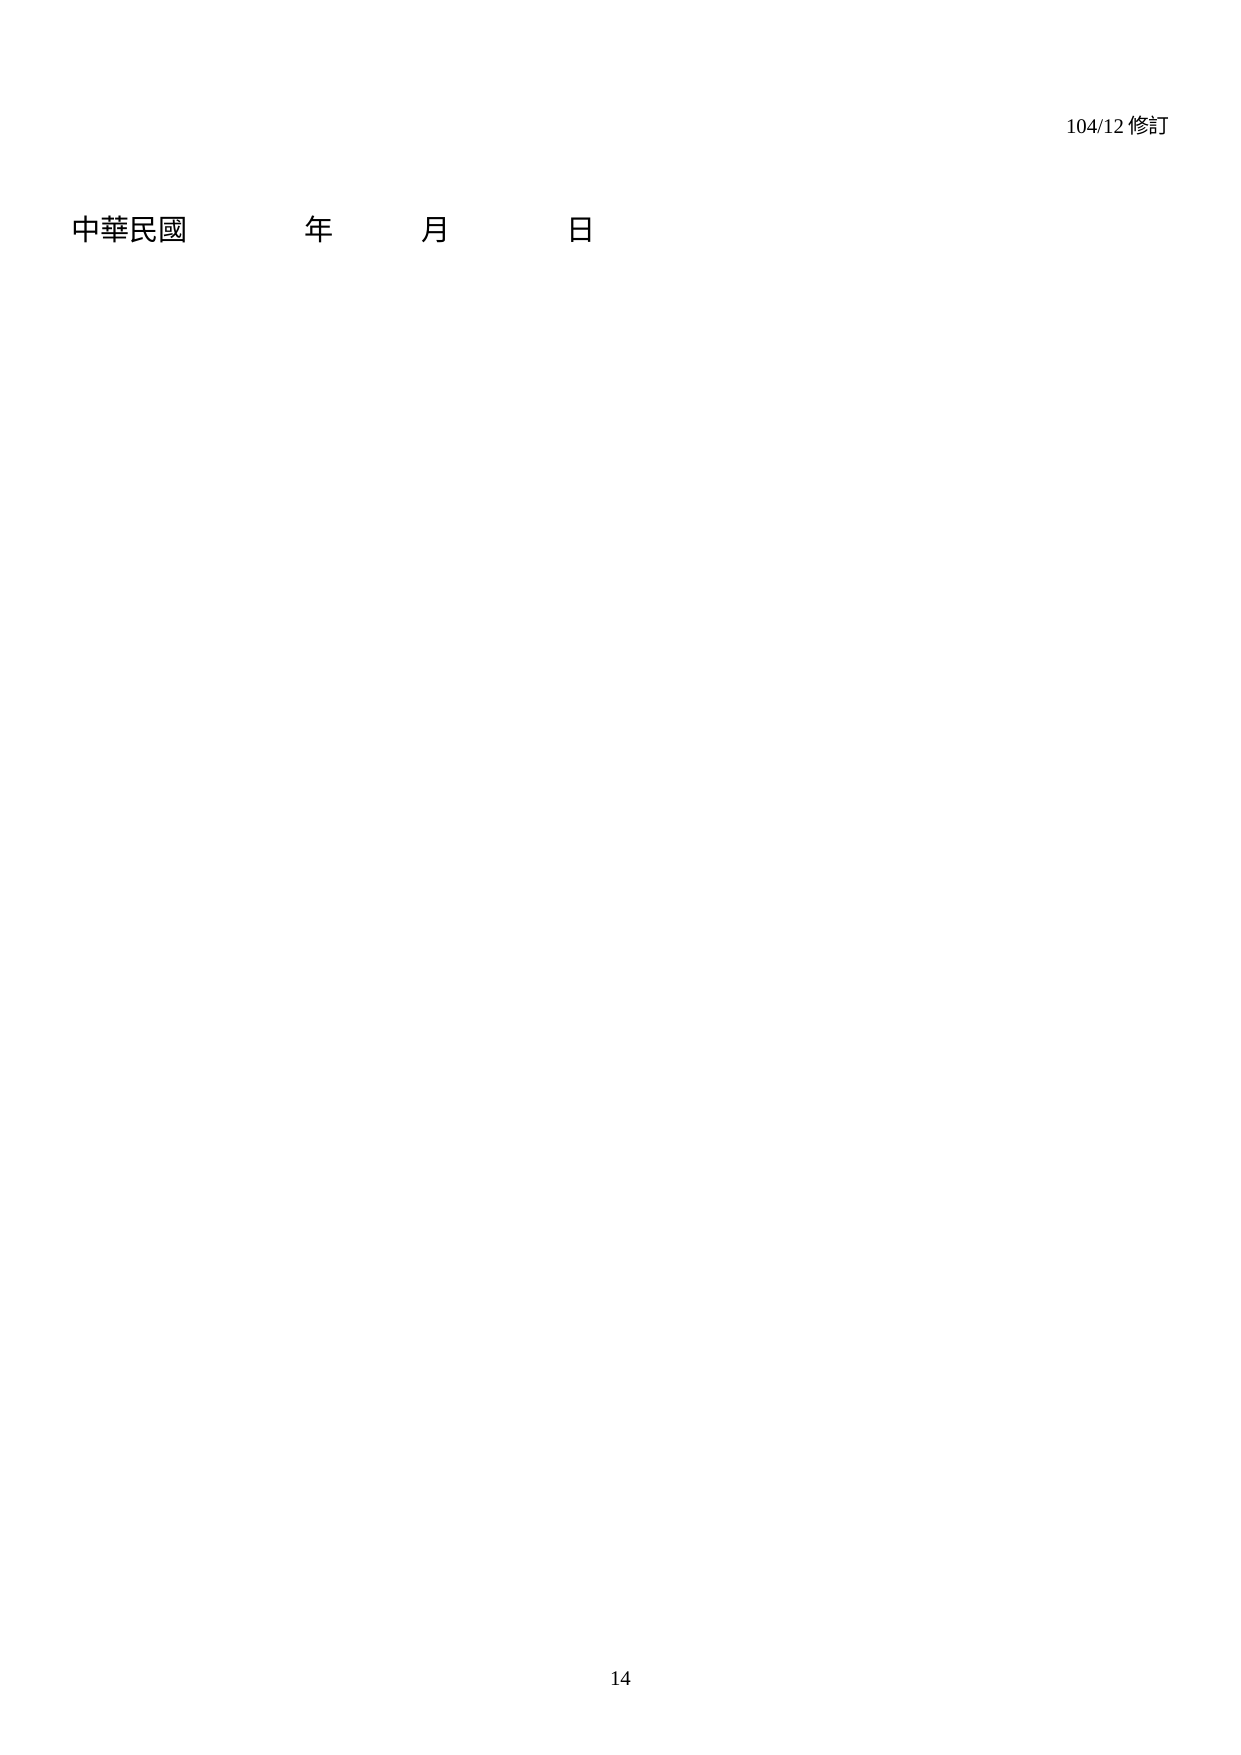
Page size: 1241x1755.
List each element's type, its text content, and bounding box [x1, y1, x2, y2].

text 中華民國 年 月 日 [71, 204, 1169, 249]
